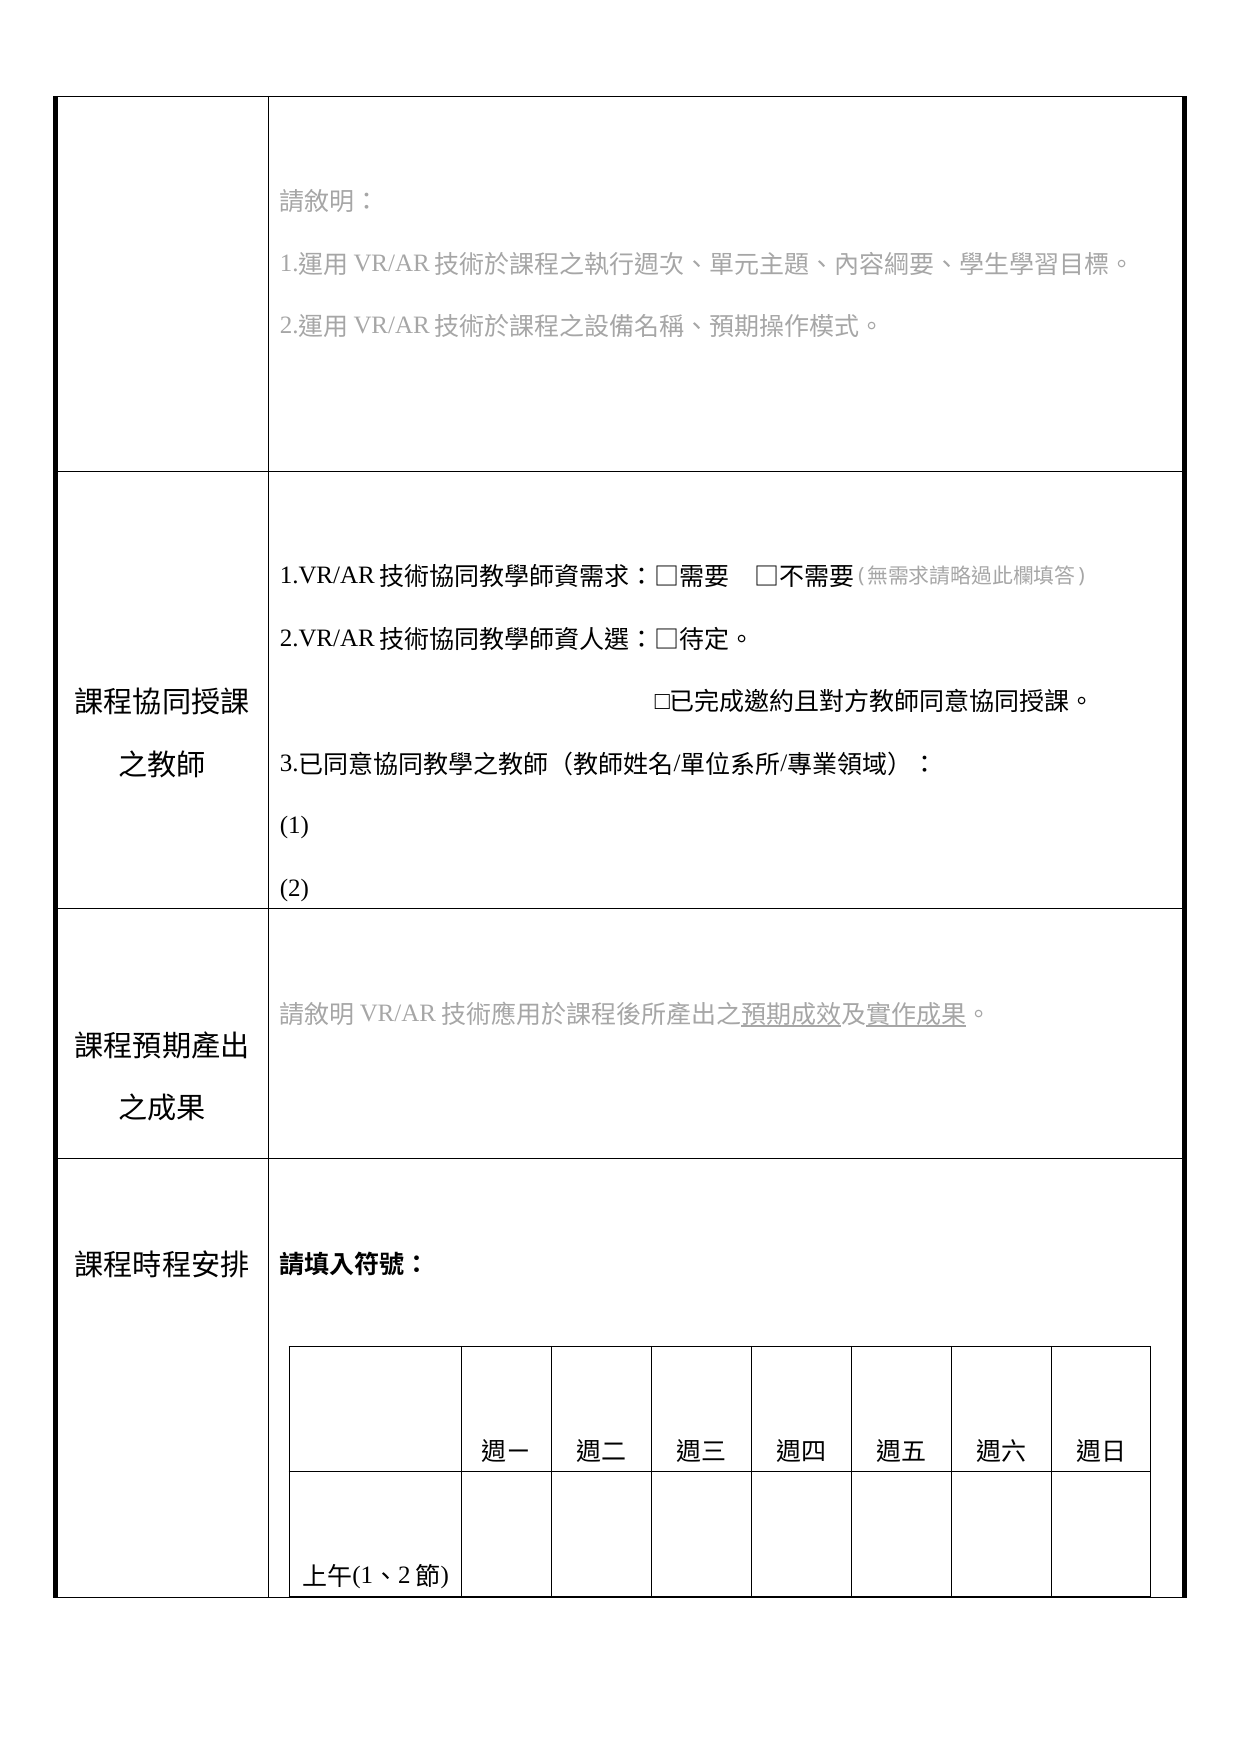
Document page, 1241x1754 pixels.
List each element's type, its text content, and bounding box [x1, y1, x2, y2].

table_header [290, 1347, 461, 1471]
table_cell 課程時程安排 [58, 1159, 268, 1597]
table_header 週日 [1052, 1347, 1150, 1471]
table_header 週四 [752, 1347, 851, 1471]
table_cell [1052, 1472, 1150, 1596]
table_cell [852, 1472, 951, 1596]
table_cell 請敘明： 1.運用VR/AR技術於課程之執行週次、單元主題、內容綱要、學生學習目標。 2.運用VR/AR技術於課程之設備名稱、預期操作模式。 [269, 97, 1182, 471]
table_cell [952, 1472, 1051, 1596]
table_cell [652, 1472, 751, 1596]
table_cell [752, 1472, 851, 1596]
table_cell 上午(1、2節) [290, 1472, 461, 1596]
table_header 週三 [652, 1347, 751, 1471]
table_cell 請填入符號： [269, 1159, 1182, 1597]
table_header 週ㄧ [462, 1347, 551, 1471]
table_cell 課程協同授課之教師 [58, 472, 268, 908]
table_cell [462, 1472, 551, 1596]
table_cell 課程預期產出之成果 [58, 909, 268, 1158]
table_header 週六 [952, 1347, 1051, 1471]
table_cell [58, 97, 268, 471]
table_header 週五 [852, 1347, 951, 1471]
table_cell [552, 1472, 651, 1596]
table_cell 請敘明VR/AR技術應用於課程後所產出之預期成效及實作成果。 [269, 909, 1182, 1158]
table_cell 1.VR/AR技術協同教學師資需求：□需要 □不需要(無需求請略過此欄填答) 2.VR/AR技術協同教學師資人選：□待定。 □已完成邀約且對方教師同意協同授課。 3.已同意協同教學之教師（教師姓名/單位系所/專業領域）： (1) (2) [269, 472, 1182, 908]
table_header 週二 [552, 1347, 651, 1471]
